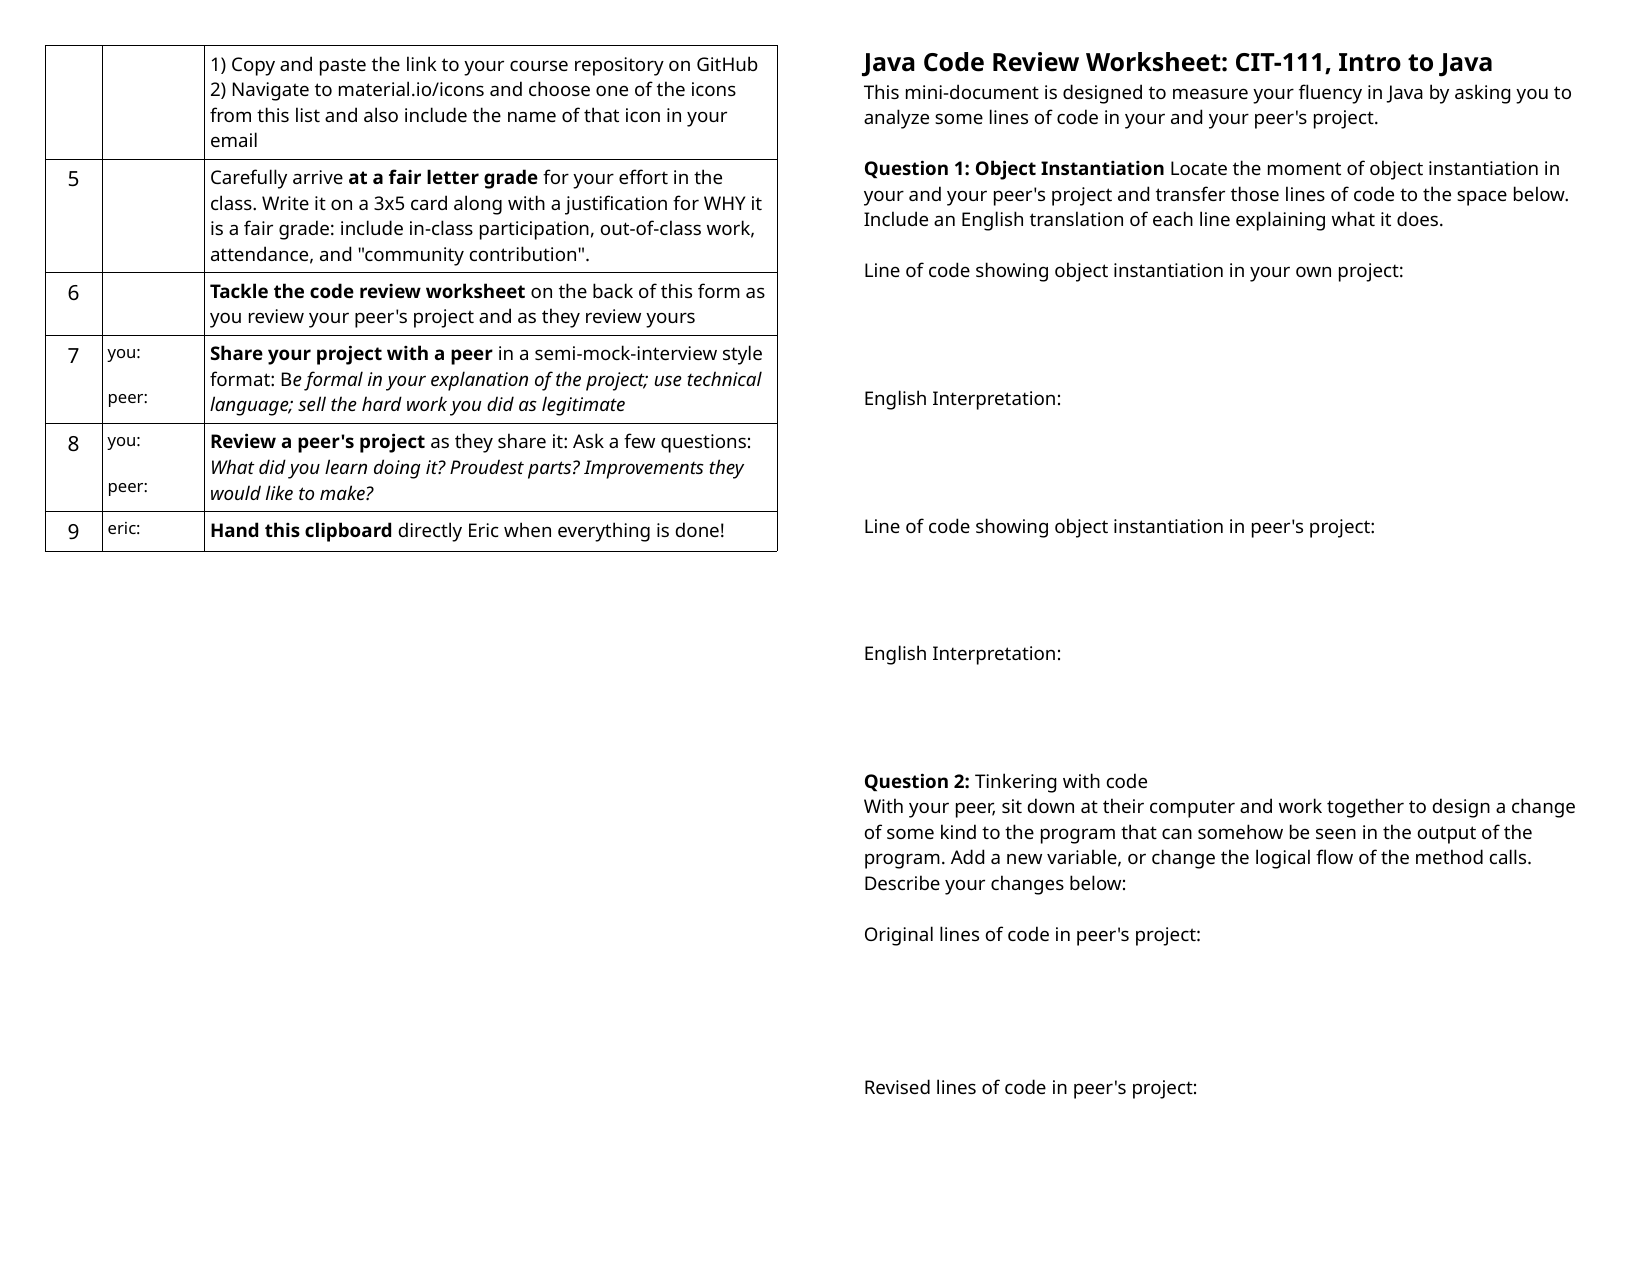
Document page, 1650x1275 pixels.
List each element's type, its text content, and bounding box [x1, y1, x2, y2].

table_cell Review a peer's project as they share it: Ask a few questions: What did you learn doing it? Proudest parts? Improvements they would like to make? [205, 424, 777, 511]
table_cell [103, 160, 204, 272]
text Question 1: Object Instantiation Locate the moment of object instantiation in your and your peer's project and transfer those lines of code to the space below. Include an English translation of each line explaining what it does. [863, 156, 1592, 232]
table_cell [46, 46, 102, 159]
table_cell [103, 46, 204, 159]
text English Interpretation: [863, 385, 1592, 411]
text English Interpretation: [863, 641, 1592, 666]
table_cell Carefully arrive at a fair letter grade for your effort in the class. Write it on a 3x5 card along with a justification for WHY it is a fair grade: include in-class participation, out-of-class work, attendance, and "community contribution". [205, 160, 777, 272]
table_cell Hand this clipboard directly Eric when everything is done! [205, 512, 777, 551]
table_cell 7 [46, 336, 102, 423]
table_cell 8 [46, 424, 102, 511]
text Revised lines of code in peer's project: [863, 1074, 1592, 1100]
text Line of code showing object instantiation in your own project: [863, 258, 1592, 283]
table_cell [103, 273, 204, 335]
table_cell 5 [46, 160, 102, 272]
text Java Code Review Worksheet: CIT-111, Intro to Java [863, 45, 1592, 79]
table_cell you: peer: [103, 424, 204, 511]
table_cell 6 [46, 273, 102, 335]
text This mini-document is designed to measure your fluency in Java by asking you to analyze some lines of code in your and your peer's project. [863, 79, 1592, 130]
text Original lines of code in peer's project: [863, 921, 1592, 947]
text With your peer, sit down at their computer and work together to design a change of some kind to the program that can somehow be seen in the output of the program. Add a new variable, or change the logical flow of the method calls. Describe your changes below: [863, 794, 1592, 896]
table_cell 9 [46, 512, 102, 551]
table_cell you: peer: [103, 336, 204, 423]
table_cell Tackle the code review worksheet on the back of this form as you review your peer's project and as they review yours [205, 273, 777, 335]
table_cell Share your project with a peer in a semi-mock-interview style format: Be formal in your explanation of the project; use technical language; sell the hard work you did as legitimate [205, 336, 777, 423]
table_cell eric: [103, 512, 204, 551]
text Line of code showing object instantiation in peer's project: [863, 513, 1592, 538]
text Question 2: Tinkering with code [863, 768, 1592, 794]
table_cell 1) Copy and paste the link to your course repository on GitHub 2) Navigate to material.io/icons and choose one of the icons from this list and also include the name of that icon in your email [205, 46, 777, 159]
